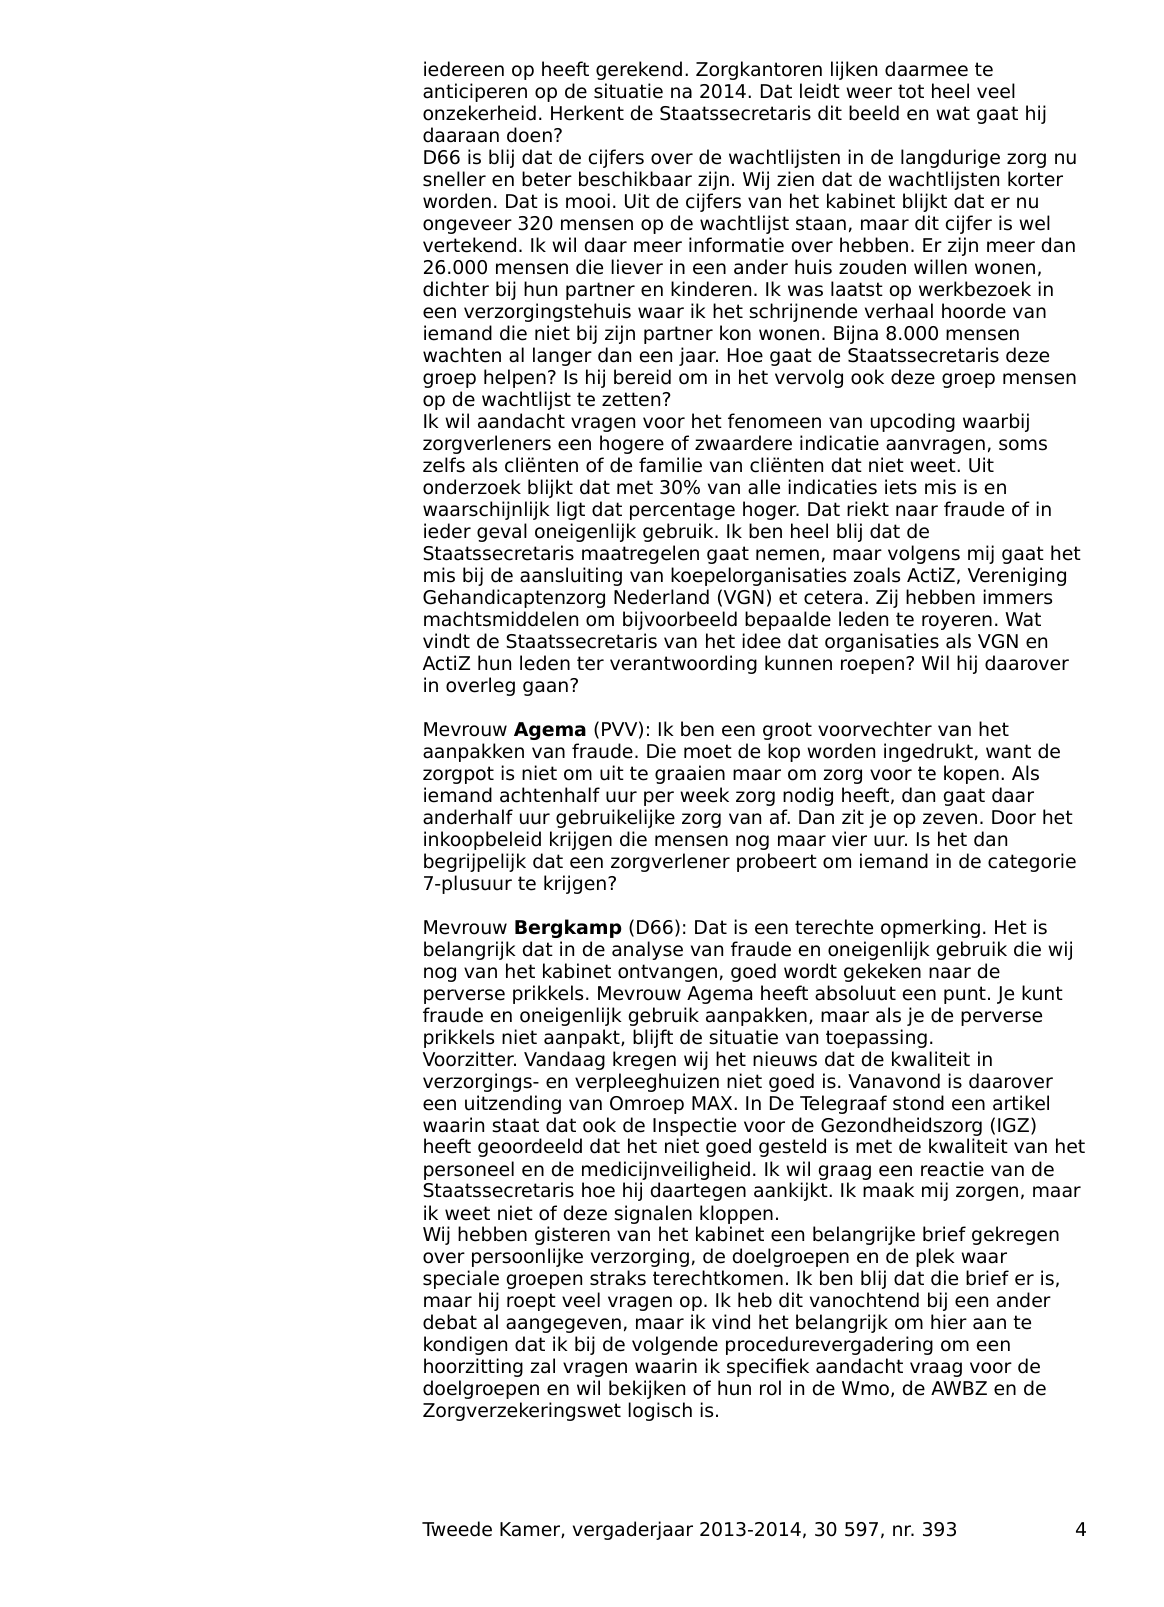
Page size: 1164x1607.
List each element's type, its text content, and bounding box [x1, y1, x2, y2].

text Mevrouw Bergkamp (D66): Dat is een terechte opmerking. Het is belangrijk dat in de analyse van fraude en oneigenlijk gebruik die wij nog van het kabinet ontvangen, goed wordt gekeken naar de perverse prikkels. Mevrouw Agema heeft absoluut een punt. Je kunt fraude en oneigenlijk gebruik aanpakken, maar als je de perverse prikkels niet aanpakt, blijft de situatie van toepassing. [422, 917, 1087, 1048]
text D66 is blij dat de cijfers over de wachtlijsten in de langdurige zorg nu sneller en beter beschikbaar zijn. Wij zien dat de wachtlijsten korter worden. Dat is mooi. Uit de cijfers van het kabinet blijkt dat er nu ongeveer 320 mensen op de wachtlijst staan, maar dit cijfer is wel vertekend. Ik wil daar meer informatie over hebben. Er zijn meer dan 26.000 mensen die liever in een ander huis zouden willen wonen, dichter bij hun partner en kinderen. Ik was laatst op werkbezoek in een verzorgingstehuis waar ik het schrijnende verhaal hoorde van iemand die niet bij zijn partner kon wonen. Bijna 8.000 mensen wachten al langer dan een jaar. Hoe gaat de Staatssecretaris deze groep helpen? Is hij bereid om in het vervolg ook deze groep mensen op de wachtlijst te zetten? [422, 147, 1087, 411]
text Wij hebben gisteren van het kabinet een belangrijke brief gekregen over persoonlijke verzorging, de doelgroepen en de plek waar speciale groepen straks terechtkomen. Ik ben blij dat die brief er is, maar hij roept veel vragen op. Ik heb dit vanochtend bij een ander debat al aangegeven, maar ik vind het belangrijk om hier aan te kondigen dat ik bij de volgende procedurevergadering om een hoorzitting zal vragen waarin ik specifiek aandacht vraag voor de doelgroepen en wil bekijken of hun rol in de Wmo, de AWBZ en de Zorgverzekeringswet logisch is. [422, 1224, 1087, 1422]
text Voorzitter. Vandaag kregen wij het nieuws dat de kwaliteit in verzorgings- en verpleeghuizen niet goed is. Vanavond is daarover een uitzending van Omroep MAX. In De Telegraaf stond een artikel waarin staat dat ook de Inspectie voor de Gezondheidszorg (IGZ) heeft geoordeeld dat het niet goed gesteld is met de kwaliteit van het personeel en de medicijnveiligheid. Ik wil graag een reactie van de Staatssecretaris hoe hij daartegen aankijkt. Ik maak mij zorgen, maar ik weet niet of deze signalen kloppen. [422, 1048, 1087, 1224]
text Ik wil aandacht vragen voor het fenomeen van upcoding waarbij zorgverleners een hogere of zwaardere indicatie aanvragen, soms zelfs als cliënten of de familie van cliënten dat niet weet. Uit onderzoek blijkt dat met 30% van alle indicaties iets mis is en waarschijnlijk ligt dat percentage hoger. Dat riekt naar fraude of in ieder geval oneigenlijk gebruik. Ik ben heel blij dat de Staatssecretaris maatregelen gaat nemen, maar volgens mij gaat het mis bij de aansluiting van koepelorganisaties zoals ActiZ, Vereniging Gehandicaptenzorg Nederland (VGN) et cetera. Zij hebben immers machtsmiddelen om bijvoorbeeld bepaalde leden te royeren. Wat vindt de Staatssecretaris van het idee dat organisaties als VGN en ActiZ hun leden ter verantwoording kunnen roepen? Wil hij daarover in overleg gaan? [422, 411, 1087, 696]
text iedereen op heeft gerekend. Zorgkantoren lijken daarmee te anticiperen op de situatie na 2014. Dat leidt weer tot heel veel onzekerheid. Herkent de Staatssecretaris dit beeld en wat gaat hij daaraan doen? [422, 59, 1087, 147]
text Mevrouw Agema (PVV): Ik ben een groot voorvechter van het aanpakken van fraude. Die moet de kop worden ingedrukt, want de zorgpot is niet om uit te graaien maar om zorg voor te kopen. Als iemand achtenhalf uur per week zorg nodig heeft, dan gaat daar anderhalf uur gebruikelijke zorg van af. Dan zit je op zeven. Door het inkoopbeleid krijgen die mensen nog maar vier uur. Is het dan begrijpelijk dat een zorgverlener probeert om iemand in de categorie 7-plusuur te krijgen? [422, 719, 1087, 894]
